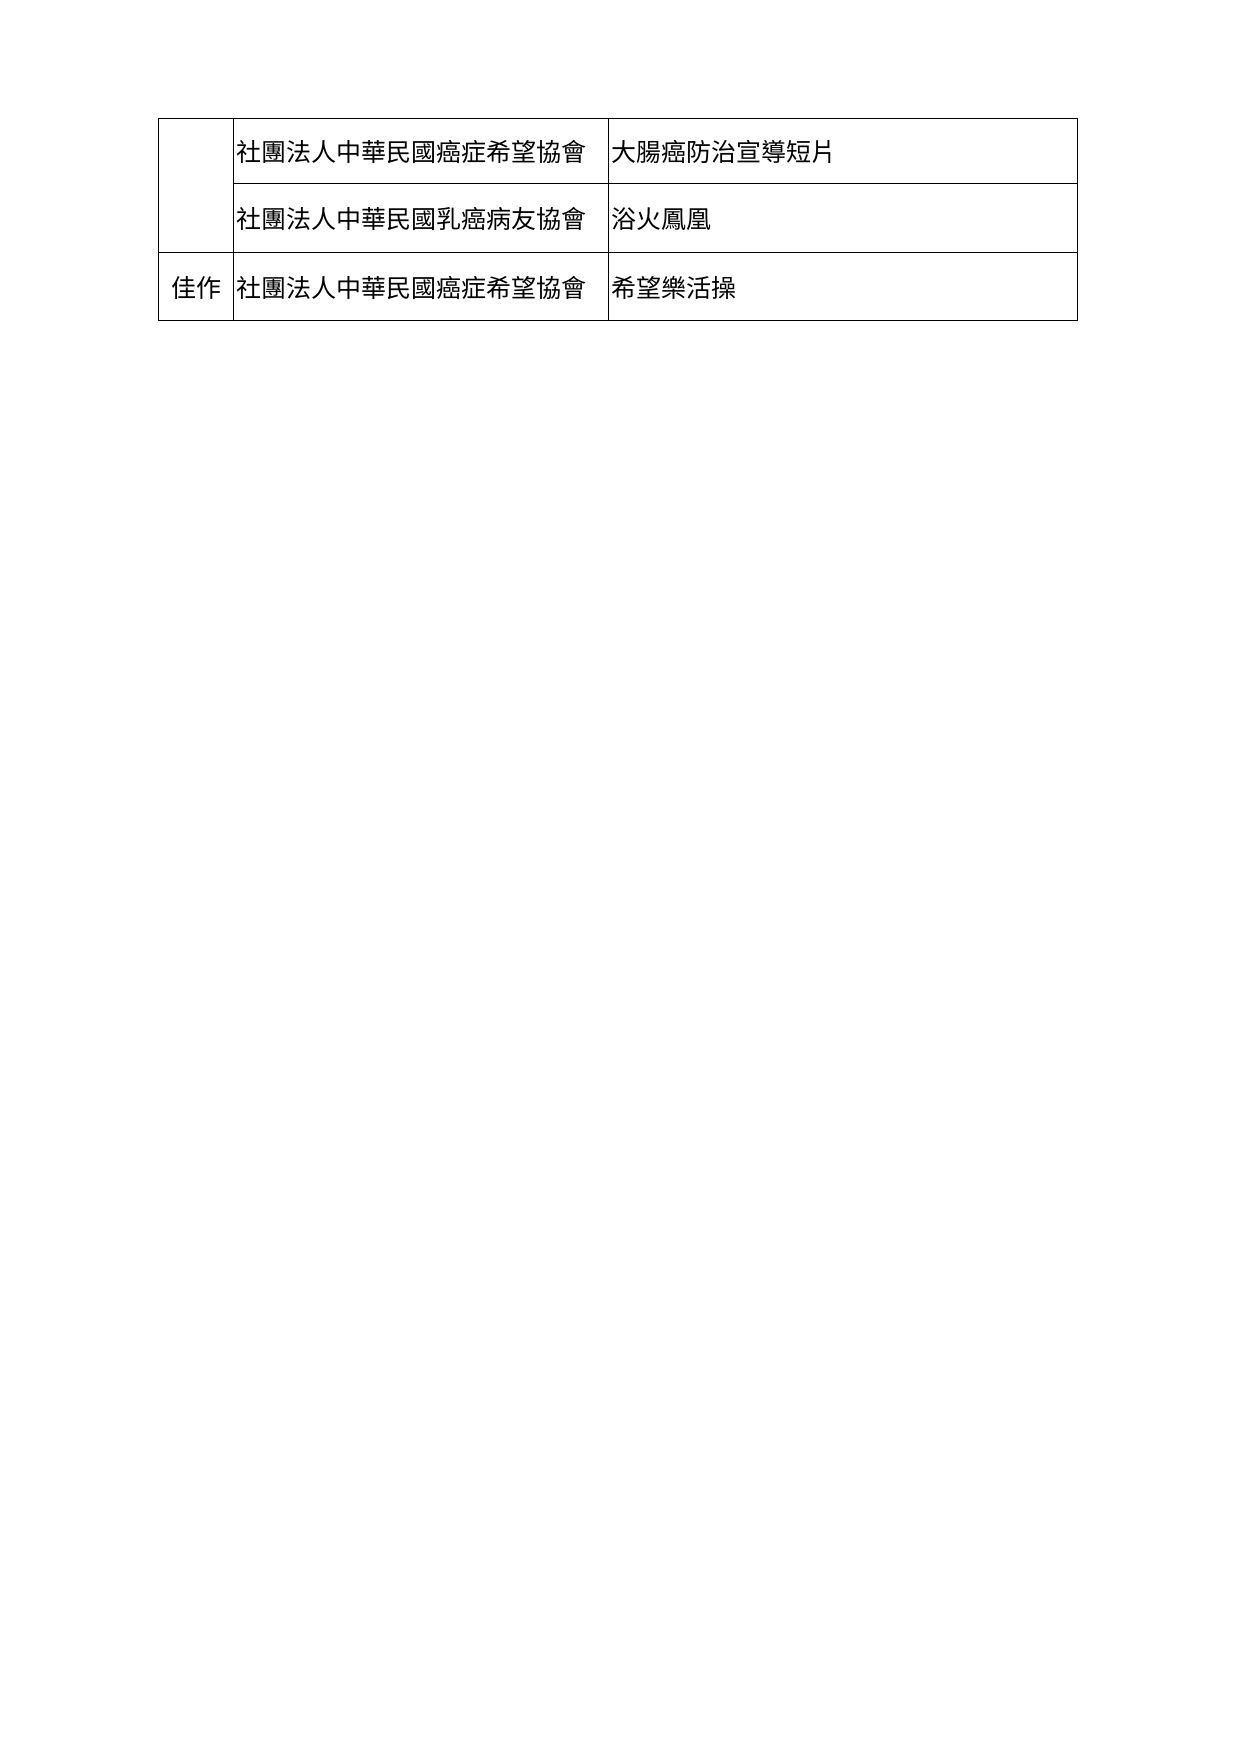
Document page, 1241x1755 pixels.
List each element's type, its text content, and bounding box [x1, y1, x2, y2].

table_cell 社團法人中華民國癌症希望協會 [234, 253, 608, 320]
table_cell 希望樂活操 [609, 253, 1077, 320]
table_cell 社團法人中華民國癌症希望協會 [234, 119, 608, 183]
table_cell 大腸癌防治宣導短片 [609, 119, 1077, 183]
table_cell [159, 119, 233, 252]
table_cell 佳作 [159, 253, 233, 320]
table_cell 浴火鳳凰 [609, 184, 1077, 252]
table_cell 社團法人中華民國乳癌病友協會 [234, 184, 608, 252]
